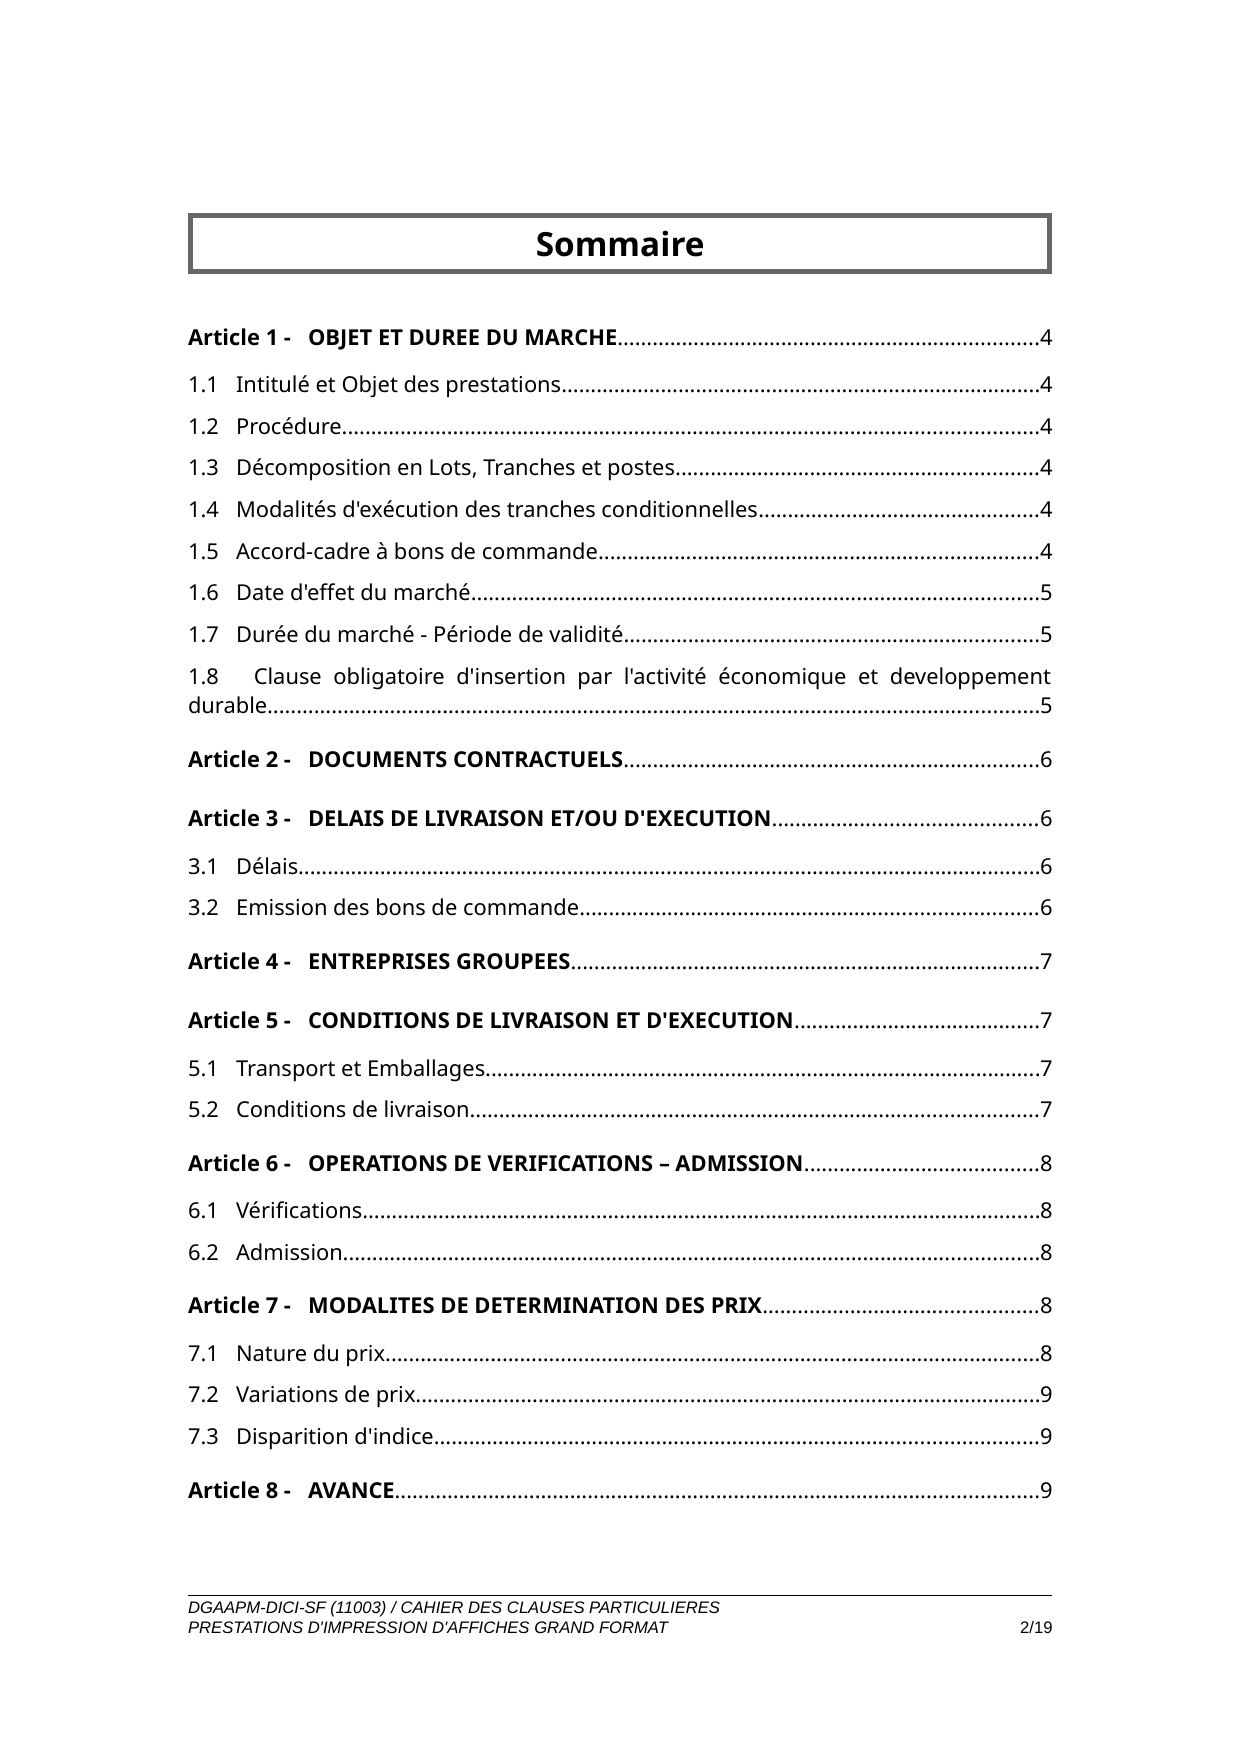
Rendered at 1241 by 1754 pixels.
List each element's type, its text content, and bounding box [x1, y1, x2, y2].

text Article 5 - CONDITIONS DE LIVRAISON ET D'EXECUTION 7 [188, 1005, 1052, 1035]
text 1.3 Décomposition en Lots, Tranches et postes 4 [188, 452, 1052, 482]
text 6.1 Vérifications 8 [188, 1195, 1052, 1225]
text Article 2 - DOCUMENTS CONTRACTUELS 6 [188, 744, 1052, 774]
text 3.1 Délais 6 [188, 851, 1052, 881]
text 1.2 Procédure 4 [188, 411, 1052, 441]
text 7.3 Disparition d'indice 9 [188, 1421, 1052, 1451]
text Article 4 - ENTREPRISES GROUPEES 7 [188, 946, 1052, 976]
subtitle Sommaire [193, 218, 1047, 269]
text 1.8 Clause obligatoire d'insertion par l'activité économique et developpement durable 5 [188, 661, 1052, 720]
text 5.2 Conditions de livraison 7 [188, 1094, 1052, 1124]
text 1.5 Accord-cadre à bons de commande 4 [188, 536, 1052, 566]
text Article 6 - OPERATIONS DE VERIFICATIONS – ADMISSION 8 [188, 1148, 1052, 1177]
text 7.2 Variations de prix 9 [188, 1379, 1052, 1409]
text Article 1 - OBJET ET DUREE DU MARCHE 4 [188, 322, 1052, 351]
text 7.1 Nature du prix 8 [188, 1338, 1052, 1368]
text 6.2 Admission 8 [188, 1237, 1052, 1267]
text Article 7 - MODALITES DE DETERMINATION DES PRIX 8 [188, 1290, 1052, 1320]
text 3.2 Emission des bons de commande 6 [188, 892, 1052, 922]
text 5.1 Transport et Emballages 7 [188, 1053, 1052, 1082]
text Article 8 - AVANCE 9 [188, 1474, 1052, 1504]
text 1.1 Intitulé et Objet des prestations 4 [188, 369, 1052, 399]
text 1.4 Modalités d'exécution des tranches conditionnelles 4 [188, 494, 1052, 524]
text Article 3 - DELAIS DE LIVRAISON ET/OU D'EXECUTION 6 [188, 803, 1052, 833]
text 1.6 Date d'effet du marché 5 [188, 577, 1052, 607]
text 1.7 Durée du marché - Période de validité 5 [188, 619, 1052, 649]
